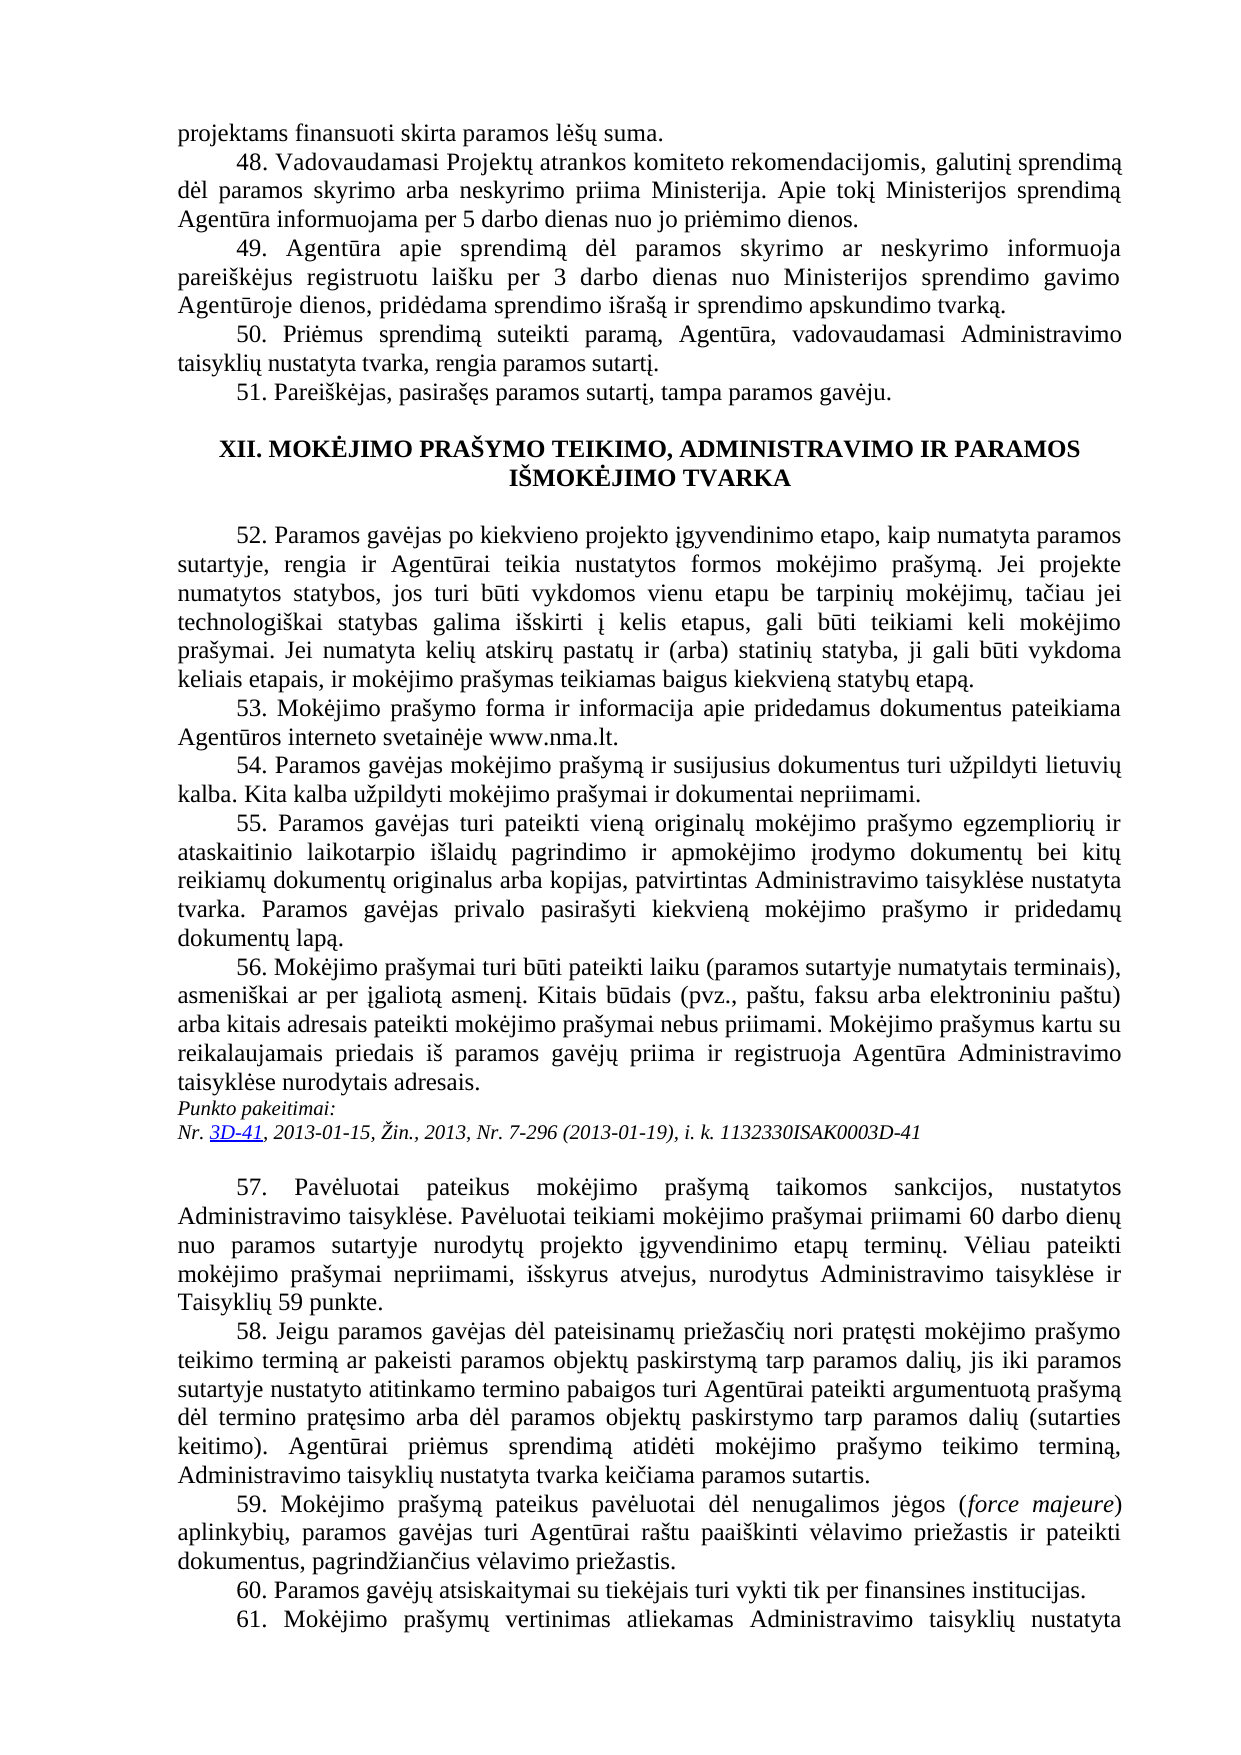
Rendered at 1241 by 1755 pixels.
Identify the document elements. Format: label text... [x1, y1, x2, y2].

text 56. Mokėjimo prašymai turi būti pateikti laiku (paramos sutartyje numatytais terminais), asmeniškai ar per įgaliotą asmenį. Kitais būdais (pvz., paštu, faksu arba elektroniniu paštu) arba kitais adresais pateikti mokėjimo prašymai nebus priimami. Mokėjimo prašymus kartu su reikalaujamais priedais iš paramos gavėjų priima ir registruoja Agentūra Administravimo taisyklėse nurodytais adresais. [177, 952, 1122, 1096]
text projektams finansuoti skirta paramos lėšų suma. [177, 118, 1122, 147]
text 59. Mokėjimo prašymą pateikus pavėluotai dėl nenugalimos jėgos (force majeure) aplinkybių, paramos gavėjas turi Agentūrai raštu paaiškinti vėlavimo priežastis ir pateikti dokumentus, pagrindžiančius vėlavimo priežastis. [177, 1489, 1122, 1575]
text 49. Agentūra apie sprendimą dėl paramos skyrimo ar neskyrimo informuoja pareiškėjus registruotu laišku per 3 darbo dienas nuo Ministerijos sprendimo gavimo Agentūroje dienos, pridėdama sprendimo išrašą ir sprendimo apskundimo tvarką. [177, 233, 1122, 319]
text 51. Pareiškėjas, pasirašęs paramos sutartį, tampa paramos gavėju. [177, 377, 1122, 406]
text 61. Mokėjimo prašymų vertinimas atliekamas Administravimo taisyklių nustatyta [177, 1604, 1122, 1632]
text 50. Priėmus sprendimą suteikti paramą, Agentūra, vadovaudamasi Administravimo taisyklių nustatyta tvarka, rengia paramos sutartį. [177, 319, 1122, 377]
text Nr. 3D-41, 2013-01-15, Žin., 2013, Nr. 7-296 (2013-01-19), i. k. 1132330ISAK0003D-41 [177, 1120, 1122, 1144]
text 58. Jeigu paramos gavėjas dėl pateisinamų priežasčių nori pratęsti mokėjimo prašymo teikimo terminą ar pakeisti paramos objektų paskirstymą tarp paramos dalių, jis iki paramos sutartyje nustatyto atitinkamo termino pabaigos turi Agentūrai pateikti argumentuotą prašymą dėl termino pratęsimo arba dėl paramos objektų paskirstymo tarp paramos dalių (sutarties keitimo). Agentūrai priėmus sprendimą atidėti mokėjimo prašymo teikimo terminą, Administravimo taisyklių nustatyta tvarka keičiama paramos sutartis. [177, 1316, 1122, 1489]
text 48. Vadovaudamasi Projektų atrankos komiteto rekomendacijomis, galutinį sprendimą dėl paramos skyrimo arba neskyrimo priima Ministerija. Apie tokį Ministerijos sprendimą Agentūra informuojama per 5 darbo dienas nuo jo priėmimo dienos. [177, 147, 1122, 233]
text XII. MOKĖJIMO PRAŠYMO TEIKIMO, ADMINISTRAVIMO IR PARAMOS IŠMOKĖJIMO TVARKA [177, 434, 1122, 492]
text 52. Paramos gavėjas po kiekvieno projekto įgyvendinimo etapo, kaip numatyta paramos sutartyje, rengia ir Agentūrai teikia nustatytos formos mokėjimo prašymą. Jei projekte numatytos statybos, jos turi būti vykdomos vienu etapu be tarpinių mokėjimų, tačiau jei technologiškai statybas galima išskirti į kelis etapus, gali būti teikiami keli mokėjimo prašymai. Jei numatyta kelių atskirų pastatų ir (arba) statinių statyba, ji gali būti vykdoma keliais etapais, ir mokėjimo prašymas teikiamas baigus kiekvieną statybų etapą. [177, 521, 1122, 693]
text 55. Paramos gavėjas turi pateikti vieną originalų mokėjimo prašymo egzempliorių ir ataskaitinio laikotarpio išlaidų pagrindimo ir apmokėjimo įrodymo dokumentų bei kitų reikiamų dokumentų originalus arba kopijas, patvirtintas Administravimo taisyklėse nustatyta tvarka. Paramos gavėjas privalo pasirašyti kiekvieną mokėjimo prašymo ir pridedamų dokumentų lapą. [177, 808, 1122, 952]
text 54. Paramos gavėjas mokėjimo prašymą ir susijusius dokumentus turi užpildyti lietuvių kalba. Kita kalba užpildyti mokėjimo prašymai ir dokumentai nepriimami. [177, 751, 1122, 808]
text 60. Paramos gavėjų atsiskaitymai su tiekėjais turi vykti tik per finansines institucijas. [177, 1575, 1122, 1604]
text 57. Pavėluotai pateikus mokėjimo prašymą taikomos sankcijos, nustatytos Administravimo taisyklėse. Pavėluotai teikiami mokėjimo prašymai priimami 60 darbo dienų nuo paramos sutartyje nurodytų projekto įgyvendinimo etapų terminų. Vėliau pateikti mokėjimo prašymai nepriimami, išskyrus atvejus, nurodytus Administravimo taisyklėse ir Taisyklių 59 punkte. [177, 1172, 1122, 1316]
text Punkto pakeitimai: [177, 1096, 1122, 1120]
text 53. Mokėjimo prašymo forma ir informacija apie pridedamus dokumentus pateikiama Agentūros interneto svetainėje www.nma.lt. [177, 693, 1122, 751]
